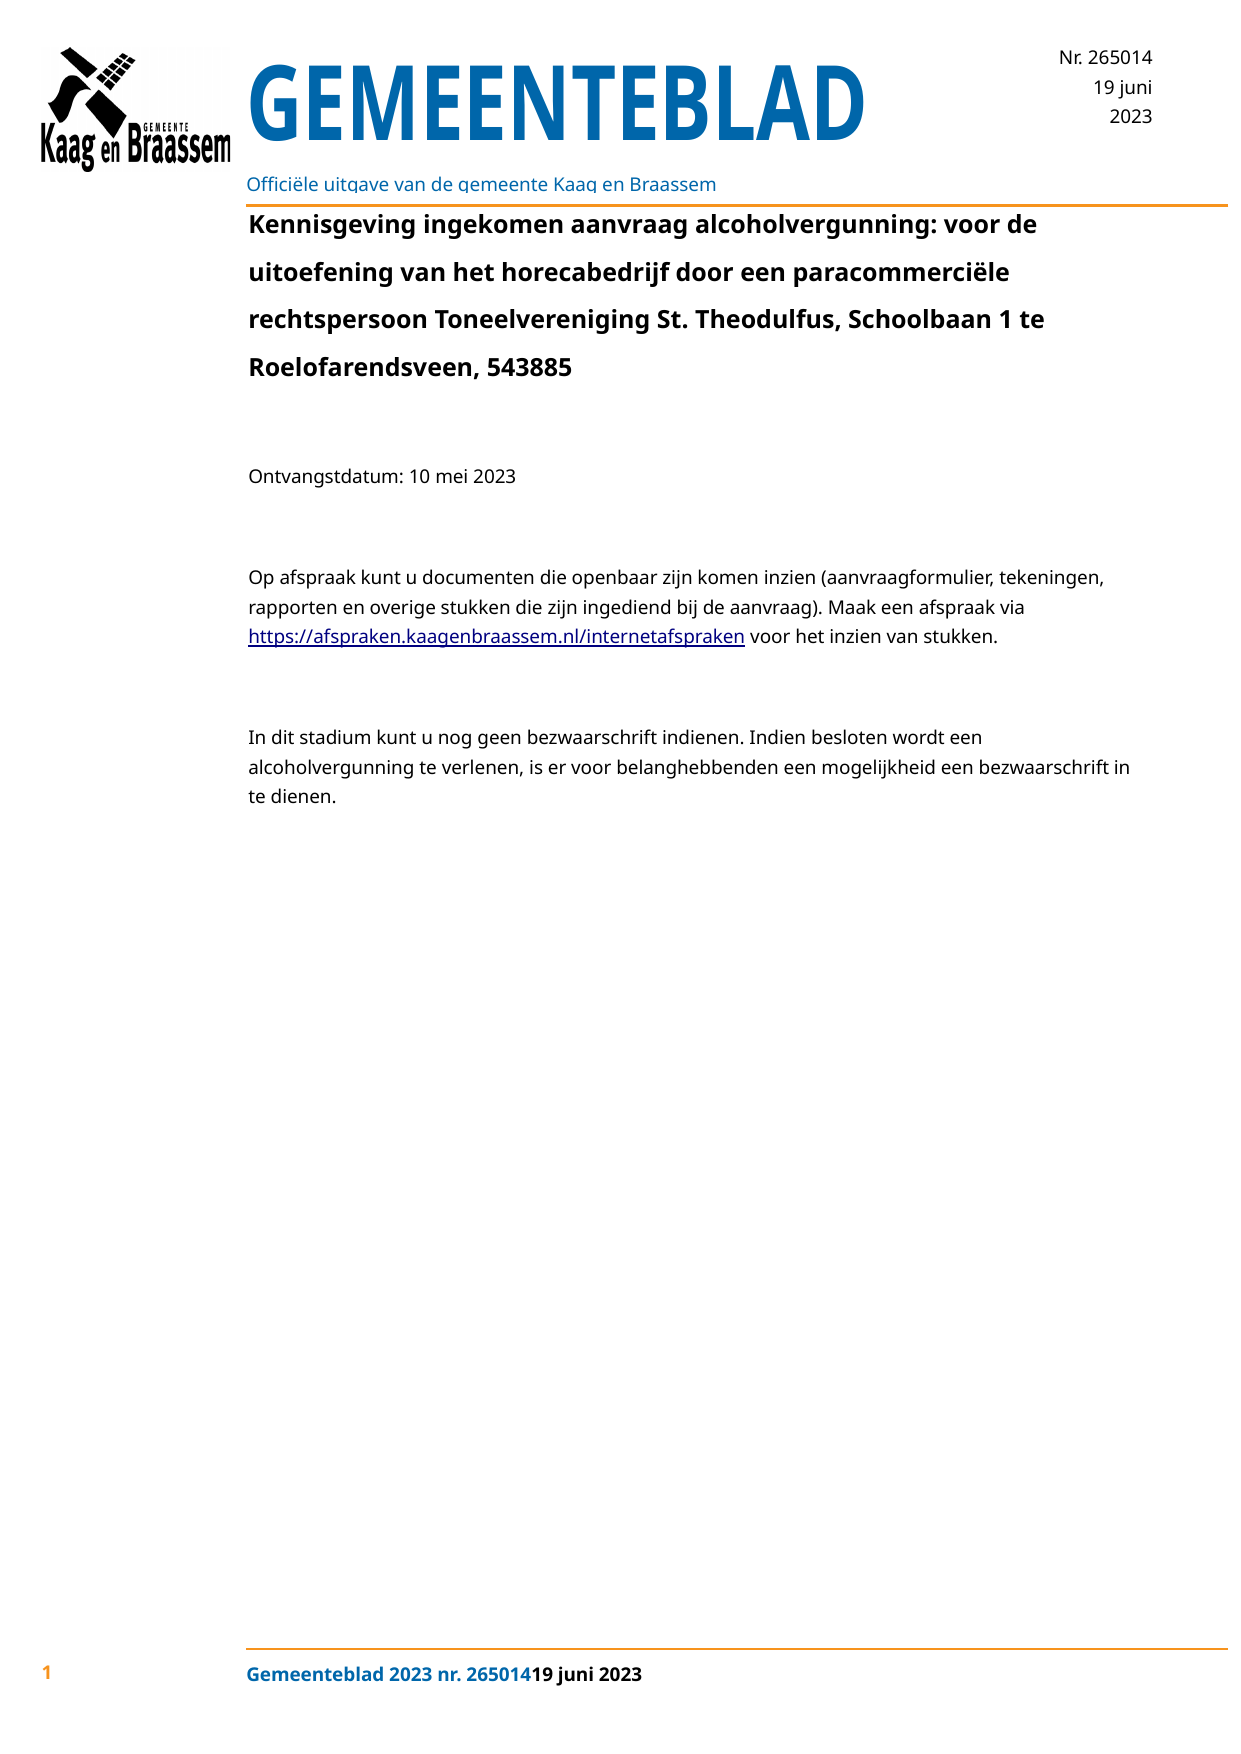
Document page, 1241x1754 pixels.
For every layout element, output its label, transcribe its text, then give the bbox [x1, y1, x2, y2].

text Op afspraak kunt u documenten die openbaar zijn komen inzien (aanvraagformulier, tekeningen, rapporten en overige stukken die zijn ingediend bij de aanvraag). Maak een afspraak via https://afspraken.kaagenbraassem.nl/internetafspraken voor het inzien van stukken. [248, 564, 1152, 649]
text Kennisgeving ingekomen aanvraag alcoholvergunning: voor de uitoefening van het horecabedrijf door een paracommerciële rechtspersoon Toneelvereniging St. Theodulfus, Schoolbaan 1 te Roelofarendsveen, 543885 [248, 207, 1152, 384]
picture [41, 47, 231, 172]
text In dit stadium kunt u nog geen bezwaarschrift indienen. Indien besloten wordt een alcoholvergunning te verlenen, is er voor belanghebbenden een mogelijkheid een bezwaarschrift in te dienen. [248, 724, 1152, 809]
text Ontvangstdatum: 10 mei 2023 [248, 463, 1152, 489]
